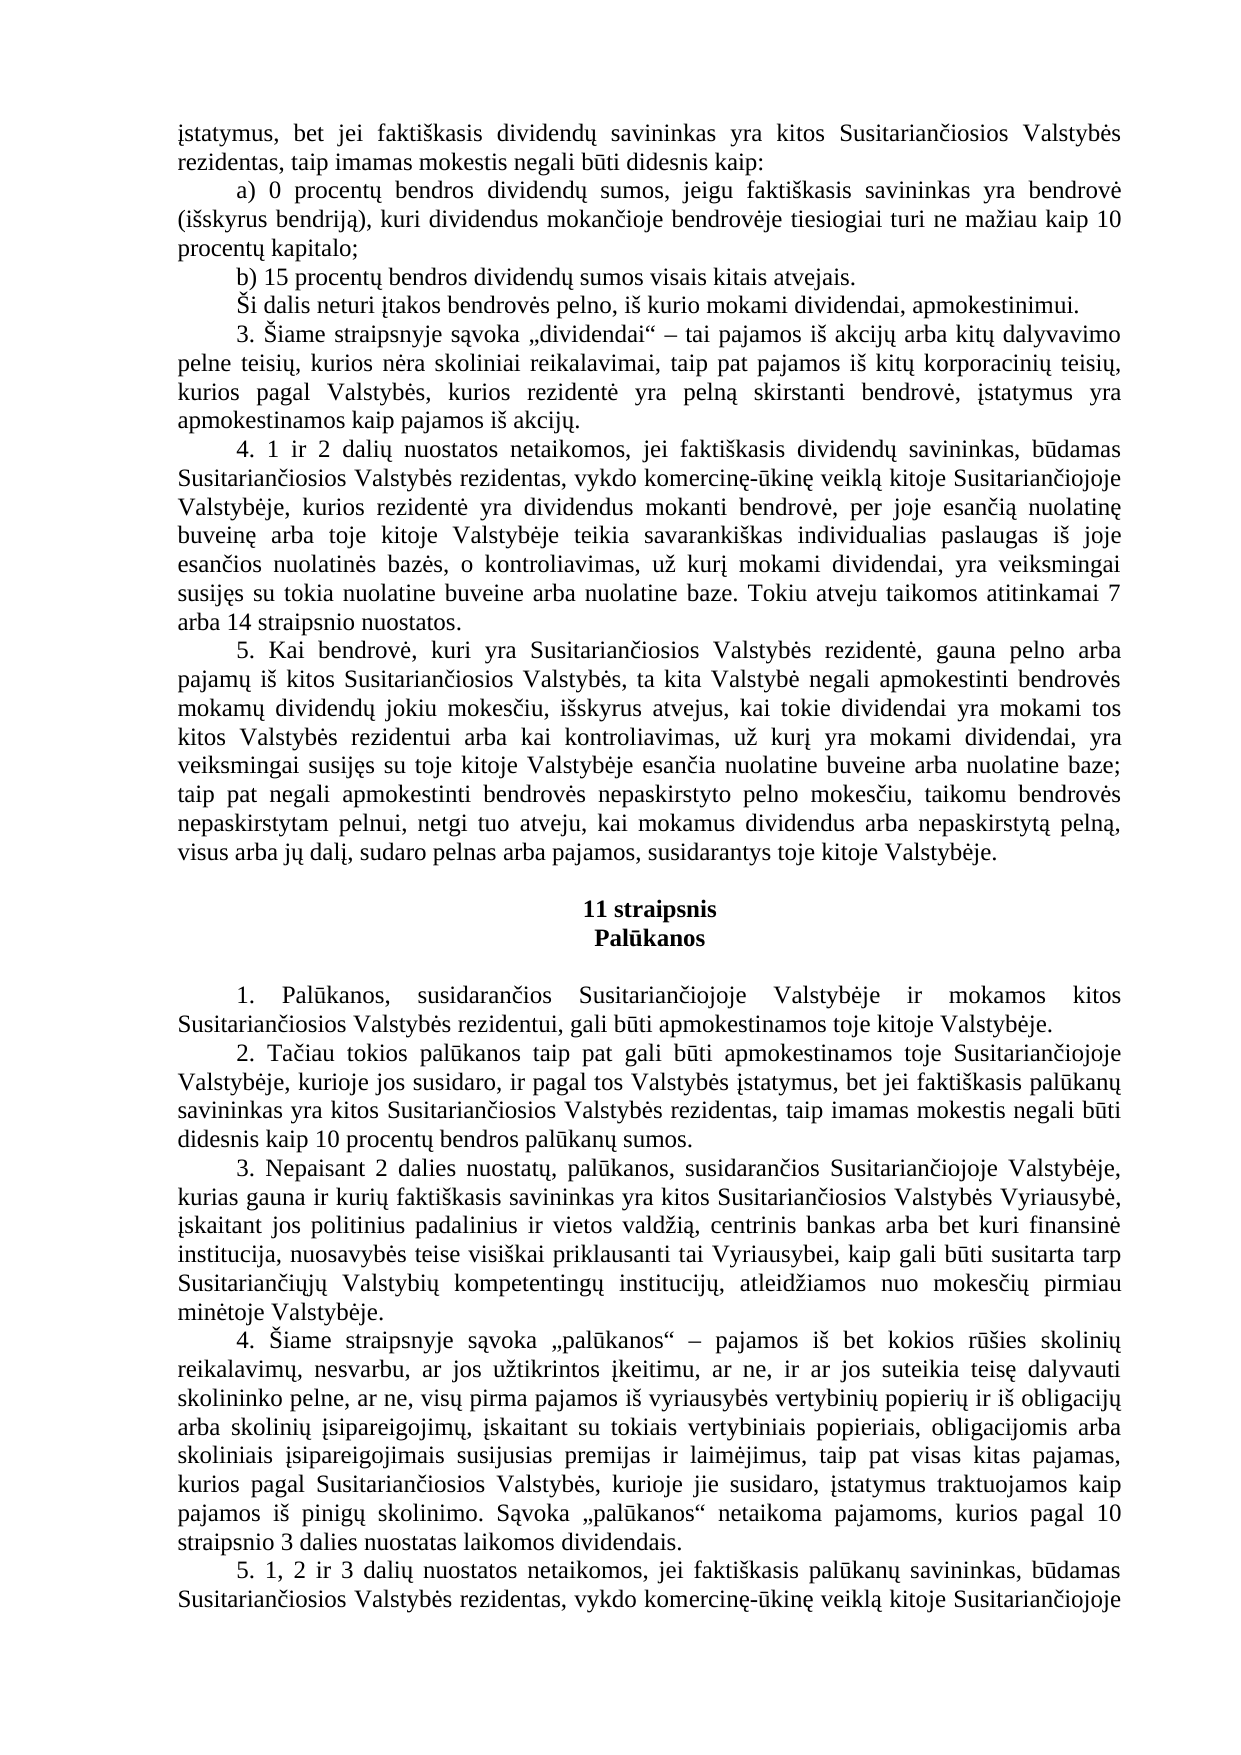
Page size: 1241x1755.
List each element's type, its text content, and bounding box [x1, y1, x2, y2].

text 3. Nepaisant 2 dalies nuostatų, palūkanos, susidarančios Susitariančiojoje Valstybėje, kurias gauna ir kurių faktiškasis savininkas yra kitos Susitariančiosios Valstybės Vyriausybė, įskaitant jos politinius padalinius ir vietos valdžią, centrinis bankas arba bet kuri finansinė institucija, nuosavybės teise visiškai priklausanti tai Vyriausybei, kaip gali būti susitarta tarp Susitariančiųjų Valstybių kompetentingų institucijų, atleidžiamos nuo mokesčių pirmiau minėtoje Valstybėje. [177, 1153, 1122, 1326]
text įstatymus, bet jei faktiškasis dividendų savininkas yra kitos Susitariančiosios Valstybės rezidentas, taip imamas mokestis negali būti didesnis kaip: [177, 118, 1122, 176]
text Palūkanos [177, 923, 1122, 952]
text 5. Kai bendrovė, kuri yra Susitariančiosios Valstybės rezidentė, gauna pelno arba pajamų iš kitos Susitariančiosios Valstybės, ta kita Valstybė negali apmokestinti bendrovės mokamų dividendų jokiu mokesčiu, išskyrus atvejus, kai tokie dividendai yra mokami tos kitos Valstybės rezidentui arba kai kontroliavimas, už kurį yra mokami dividendai, yra veiksmingai susijęs su toje kitoje Valstybėje esančia nuolatine buveine arba nuolatine baze; taip pat negali apmokestinti bendrovės nepaskirstyto pelno mokesčiu, taikomu bendrovės nepaskirstytam pelnui, netgi tuo atveju, kai mokamus dividendus arba nepaskirstytą pelną, visus arba jų dalį, sudaro pelnas arba pajamos, susidarantys toje kitoje Valstybėje. [177, 636, 1122, 866]
text 2. Tačiau tokios palūkanos taip pat gali būti apmokestinamos toje Susitariančiojoje Valstybėje, kurioje jos susidaro, ir pagal tos Valstybės įstatymus, bet jei faktiškasis palūkanų savininkas yra kitos Susitariančiosios Valstybės rezidentas, taip imamas mokestis negali būti didesnis kaip 10 procentų bendros palūkanų sumos. [177, 1038, 1122, 1153]
text 5. 1, 2 ir 3 dalių nuostatos netaikomos, jei faktiškasis palūkanų savininkas, būdamas Susitariančiosios Valstybės rezidentas, vykdo komercinę-ūkinę veiklą kitoje Susitariančiojoje [177, 1556, 1122, 1613]
text 4. 1 ir 2 dalių nuostatos netaikomos, jei faktiškasis dividendų savininkas, būdamas Susitariančiosios Valstybės rezidentas, vykdo komercinę-ūkinę veiklą kitoje Susitariančiojoje Valstybėje, kurios rezidentė yra dividendus mokanti bendrovė, per joje esančią nuolatinę buveinę arba toje kitoje Valstybėje teikia savarankiškas individualias paslaugas iš joje esančios nuolatinės bazės, o kontroliavimas, už kurį mokami dividendai, yra veiksmingai susijęs su tokia nuolatine buveine arba nuolatine baze. Tokiu atveju taikomos atitinkamai 7 arba 14 straipsnio nuostatos. [177, 434, 1122, 636]
text Ši dalis neturi įtakos bendrovės pelno, iš kurio mokami dividendai, apmokestinimui. [177, 291, 1122, 319]
text 3. Šiame straipsnyje sąvoka „dividendai“ – tai pajamos iš akcijų arba kitų dalyvavimo pelne teisių, kurios nėra skoliniai reikalavimai, taip pat pajamos iš kitų korporacinių teisių, kurios pagal Valstybės, kurios rezidentė yra pelną skirstanti bendrovė, įstatymus yra apmokestinamos kaip pajamos iš akcijų. [177, 319, 1122, 434]
text b) 15 procentų bendros dividendų sumos visais kitais atvejais. [177, 262, 1122, 291]
text 11 straipsnis [177, 894, 1122, 923]
text a) 0 procentų bendros dividendų sumos, jeigu faktiškasis savininkas yra bendrovė (išskyrus bendriją), kuri dividendus mokančioje bendrovėje tiesiogiai turi ne mažiau kaip 10 procentų kapitalo; [177, 176, 1122, 262]
text 4. Šiame straipsnyje sąvoka „palūkanos“ – pajamos iš bet kokios rūšies skolinių reikalavimų, nesvarbu, ar jos užtikrintos įkeitimu, ar ne, ir ar jos suteikia teisę dalyvauti skolininko pelne, ar ne, visų pirma pajamos iš vyriausybės vertybinių popierių ir iš obligacijų arba skolinių įsipareigojimų, įskaitant su tokiais vertybiniais popieriais, obligacijomis arba skoliniais įsipareigojimais susijusias premijas ir laimėjimus, taip pat visas kitas pajamas, kurios pagal Susitariančiosios Valstybės, kurioje jie susidaro, įstatymus traktuojamos kaip pajamos iš pinigų skolinimo. Sąvoka „palūkanos“ netaikoma pajamoms, kurios pagal 10 straipsnio 3 dalies nuostatas laikomos dividendais. [177, 1326, 1122, 1556]
text 1. Palūkanos, susidarančios Susitariančiojoje Valstybėje ir mokamos kitos Susitariančiosios Valstybės rezidentui, gali būti apmokestinamos toje kitoje Valstybėje. [177, 981, 1122, 1038]
